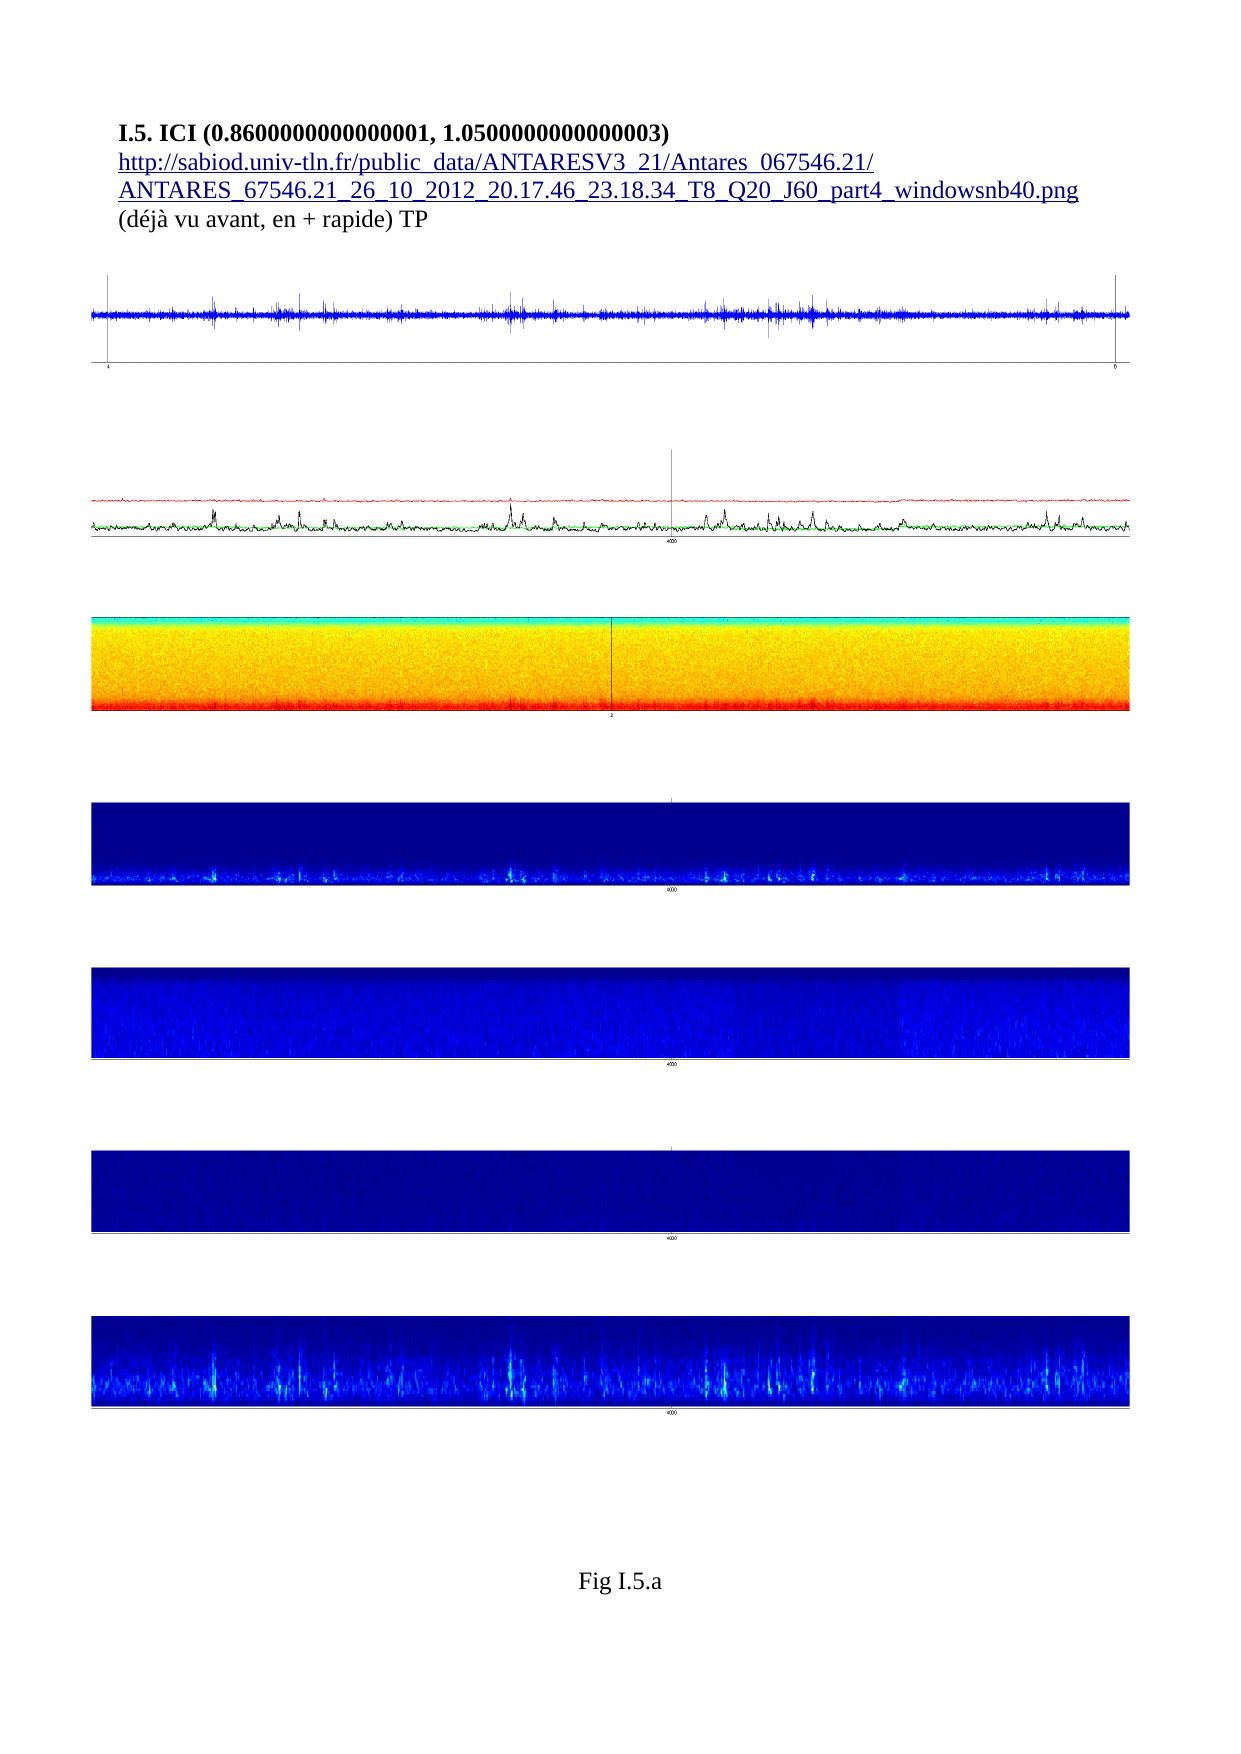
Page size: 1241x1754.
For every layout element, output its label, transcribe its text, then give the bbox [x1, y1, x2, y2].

text I.5. ICI (0.8600000000000001, 1.0500000000000003) [118, 118, 1122, 147]
text (déjà vu avant, en + rapide) TP [118, 204, 1122, 233]
text http://sabiod.univ-tln.fr/public_data/ANTARESV3_21/Antares_067546.21/ANTARES_67546.21_26_10_2012_20.17.46_23.18.34_T8_Q20_J60_part4_windowsnb40.png [118, 147, 1122, 204]
text Fig I.5.a [118, 1566, 1122, 1595]
picture [91, 265, 1130, 1423]
